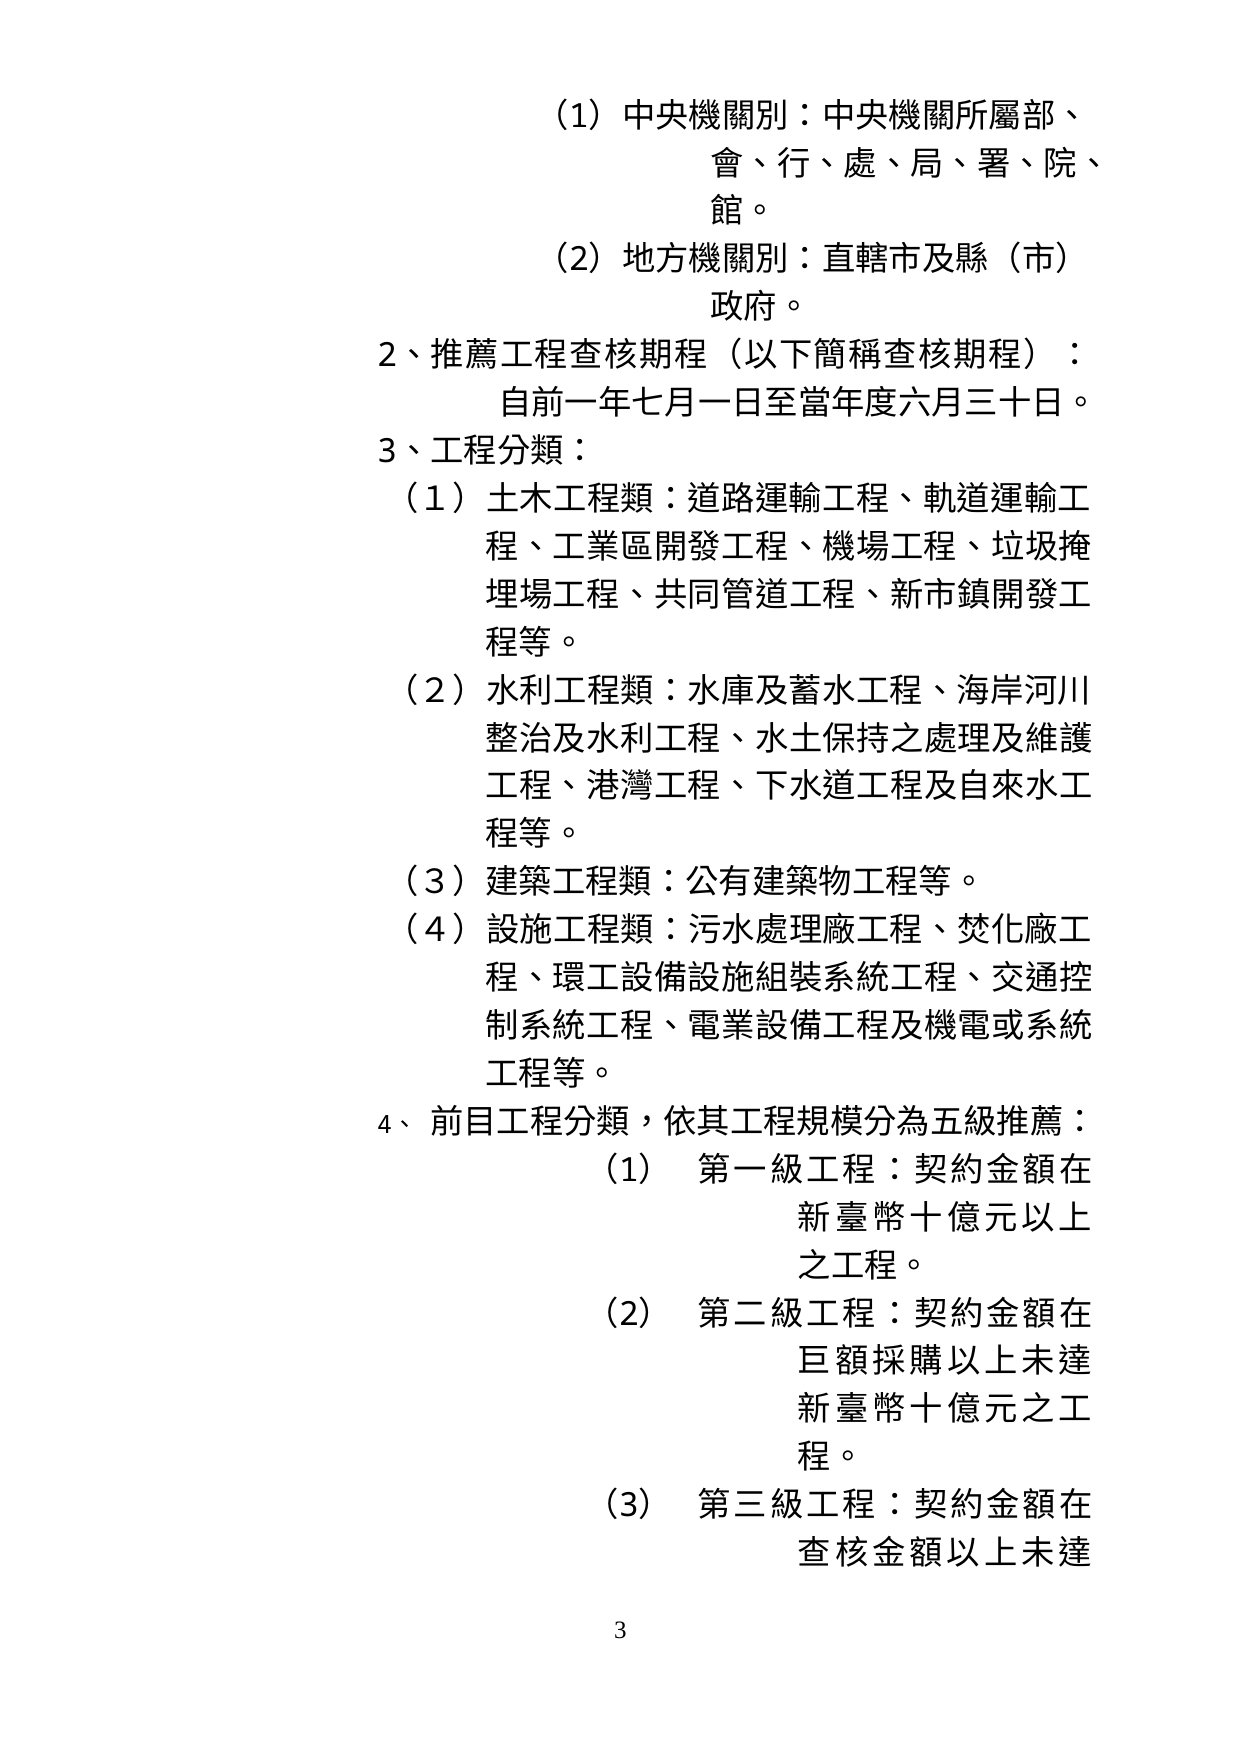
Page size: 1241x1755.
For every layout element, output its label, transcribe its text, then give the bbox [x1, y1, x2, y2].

text （４）設施工程類：污水處理廠工程、焚化廠工程、環工設備設施組裝系統工程、交通控制系統工程、電業設備工程及機電或系統工程等。 [385, 903, 1093, 1095]
text （３）建築工程類：公有建築物工程等。 [385, 855, 1093, 903]
text （２）水利工程類：水庫及蓄水工程、海岸河川整治及水利工程、水土保持之處理及維護工程、港灣工程、下水道工程及自來水工程等。 [385, 664, 1093, 855]
list 地方機關別：直轄市及縣（市）政府。 [535, 232, 1093, 328]
list 第三級工程：契約金額在查核金額以上未達 [585, 1478, 1093, 1574]
list 工程分類： [377, 424, 1093, 472]
list 第一級工程：契約金額在新臺幣十億元以上之工程。 [585, 1143, 1093, 1287]
list 推薦工程查核期程（以下簡稱查核期程）：自前一年七月一日至當年度六月三十日。 [377, 328, 1093, 424]
text （１）土木工程類：道路運輸工程、軌道運輸工程、工業區開發工程、機場工程、垃圾掩埋場工程、共同管道工程、新市鎮開發工程等。 [385, 472, 1093, 664]
list 中央機關別：中央機關所屬部、會、行、處、局、署、院、館。 [535, 89, 1093, 232]
list 前目工程分類，依其工程規模分為五級推薦： [377, 1095, 1093, 1143]
list 第二級工程：契約金額在巨額採購以上未達新臺幣十億元之工程。 [585, 1287, 1093, 1478]
